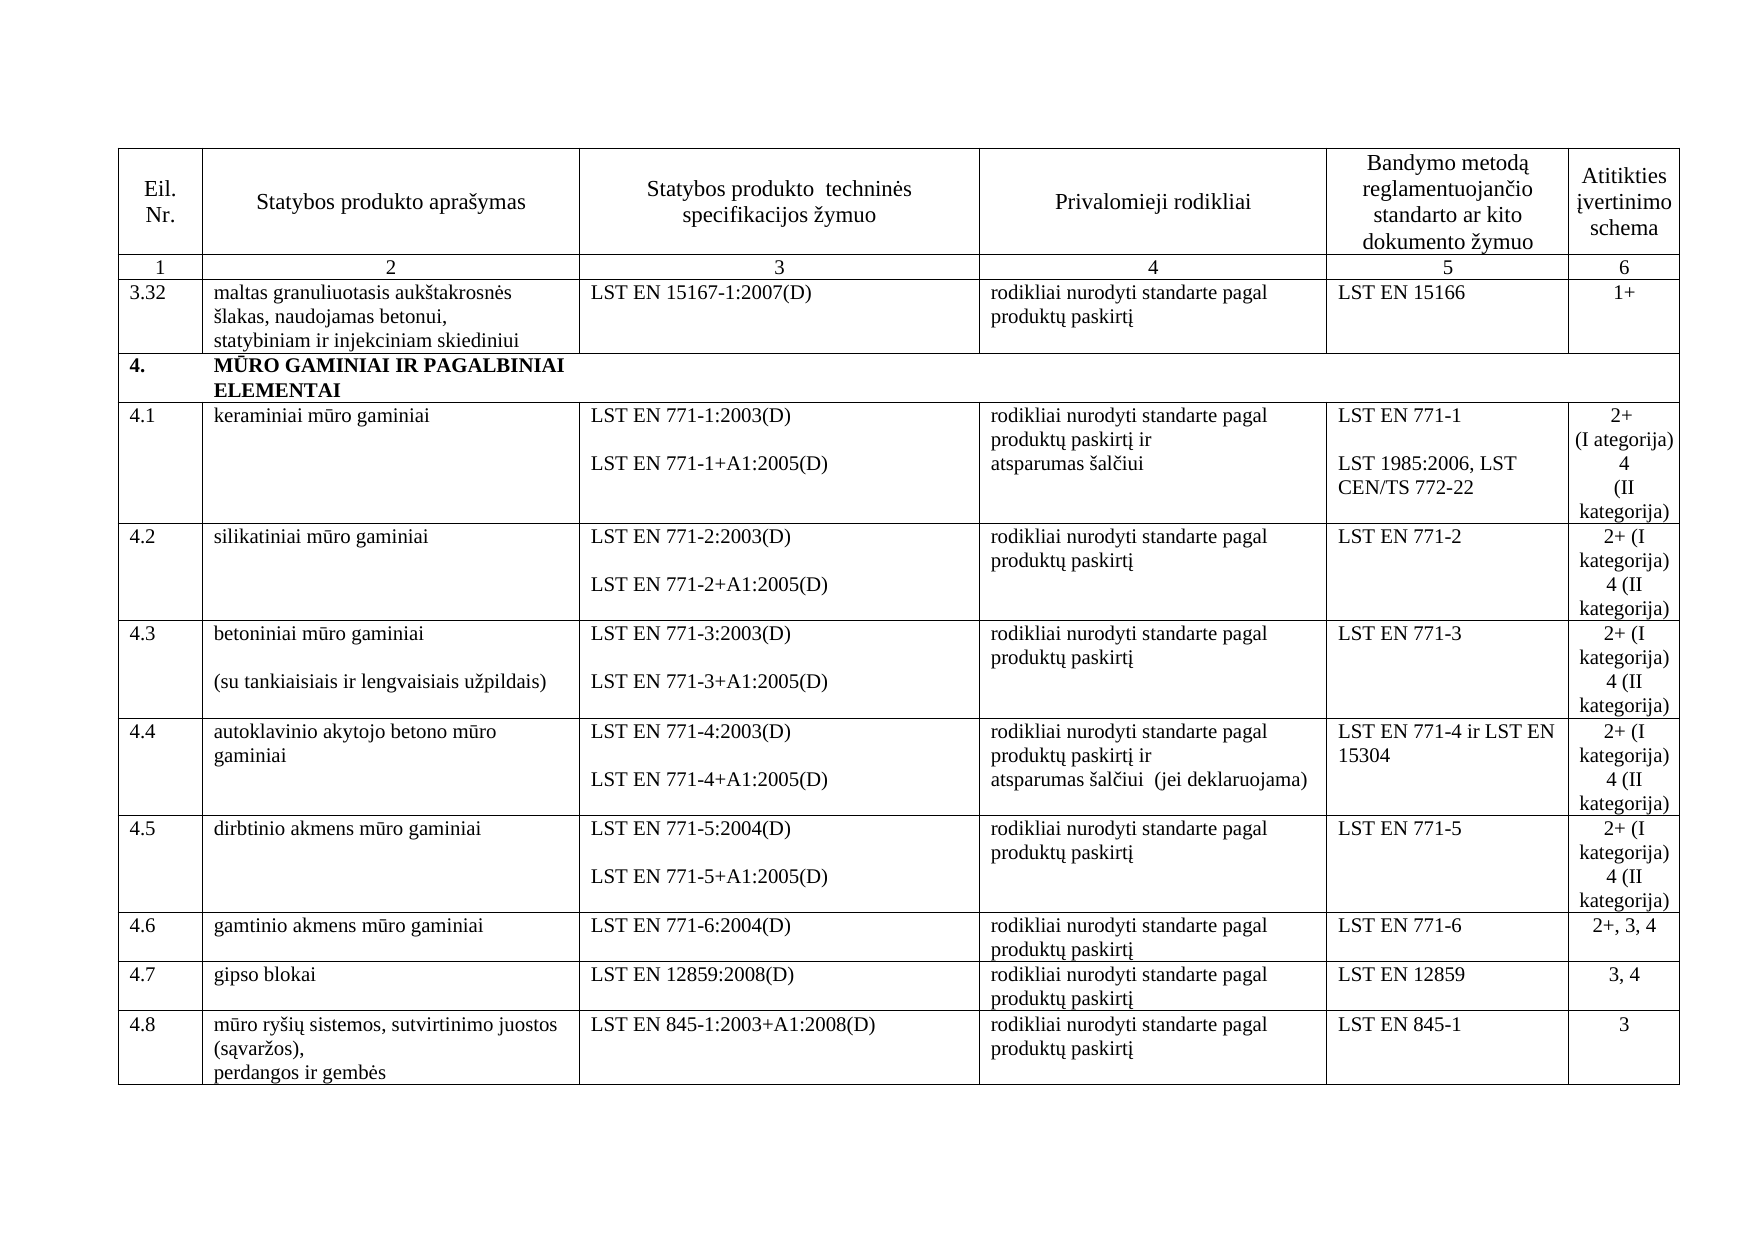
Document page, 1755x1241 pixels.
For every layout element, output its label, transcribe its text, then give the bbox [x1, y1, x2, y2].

table_cell [579, 354, 979, 402]
table_cell 2+ (I kategorija) [1569, 816, 1679, 864]
table_header Atitikties įvertinimo schema [1569, 149, 1679, 254]
table_cell 4.8 [119, 1011, 202, 1059]
table_cell 6 [1569, 255, 1679, 279]
table_cell LST EN 845-1 [1327, 1011, 1568, 1059]
table_cell 4 [980, 255, 1326, 279]
table_cell 2+ (I ategorija) [1569, 403, 1679, 451]
table_cell 4 (II kategorija) [1569, 572, 1679, 620]
table_cell 3 [1569, 1011, 1679, 1059]
table_cell LST EN 15166 [1327, 280, 1568, 328]
table_cell LST EN 771-2 [1327, 524, 1568, 572]
table_cell LST EN 771-2+A1:2005(D) [580, 572, 979, 620]
table_cell [203, 767, 579, 815]
table_cell [1569, 354, 1679, 402]
table_cell rodikliai nurodyti standarte pagal produktų paskirtį ir [980, 719, 1326, 767]
table_cell [1327, 767, 1568, 815]
table_header Statybos produkto techninės specifikacijos žymuo [580, 149, 979, 254]
table_cell 1 [119, 255, 202, 279]
table_cell LST EN 771-6 [1327, 913, 1568, 961]
table_cell [979, 354, 1327, 402]
table_cell (su tankiaisiais ir lengvaisiais užpildais) [203, 669, 579, 717]
table_cell mūro ryšių sistemos, sutvirtinimo juostos (sąvaržos), [203, 1011, 579, 1059]
table_cell rodikliai nurodyti standarte pagal produktų paskirtį [980, 962, 1326, 1010]
table_cell 4.5 [119, 816, 202, 864]
table_cell 1+ [1569, 280, 1679, 328]
table_cell silikatiniai mūro gaminiai [203, 524, 579, 572]
table_cell [1569, 1060, 1679, 1084]
table_cell [203, 864, 579, 912]
table_cell LST EN 771-4 ir LST EN 15304 [1327, 719, 1568, 767]
table_cell 4 (II kategorija) [1569, 767, 1679, 815]
table_cell LST EN 771-4+A1:2005(D) [580, 767, 979, 815]
table_cell 4.2 [119, 524, 202, 572]
table_cell 2+ (I kategorija) [1569, 719, 1679, 767]
table_cell [119, 767, 202, 815]
table_cell [980, 328, 1326, 352]
table_cell LST EN 15167-1:2007(D) [580, 280, 979, 328]
table_cell [980, 864, 1326, 912]
table_cell 3 [580, 255, 979, 279]
table_cell [980, 572, 1326, 620]
table_cell [580, 328, 979, 352]
table_cell 4.3 [119, 621, 202, 669]
table_cell 2 [203, 255, 579, 279]
table_cell LST EN 771-3 [1327, 621, 1568, 669]
table_cell 4 (II kategorija) [1569, 451, 1679, 523]
table_cell LST EN 771-6:2004(D) [580, 913, 979, 961]
table_cell rodikliai nurodyti standarte pagal produktų paskirtį [980, 621, 1326, 669]
table_cell LST EN 771-5:2004(D) [580, 816, 979, 864]
table_cell gipso blokai [203, 962, 579, 1010]
table_cell [1327, 669, 1568, 717]
table_cell rodikliai nurodyti standarte pagal produktų paskirtį [980, 1011, 1326, 1059]
table_cell 4.4 [119, 719, 202, 767]
table_cell [119, 1060, 202, 1084]
table_cell [203, 572, 579, 620]
table_cell [119, 572, 202, 620]
table_cell LST EN 771-5 [1327, 816, 1568, 864]
table_cell statybiniam ir injekciniam skiediniui [203, 328, 579, 352]
table_cell keraminiai mūro gaminiai [203, 403, 579, 451]
table_header Privalomieji rodikliai [980, 149, 1326, 254]
table_cell [1569, 328, 1679, 352]
table_cell rodikliai nurodyti standarte pagal produktų paskirtį [980, 524, 1326, 572]
table_cell 4. [119, 354, 202, 402]
table_cell 3.32 [119, 280, 202, 328]
table_cell LST EN 771-4:2003(D) [580, 719, 979, 767]
table_cell [1327, 1060, 1568, 1084]
table_cell [1327, 572, 1568, 620]
table_cell 4.1 [119, 403, 202, 451]
table_cell LST EN 12859:2008(D) [580, 962, 979, 1010]
table_cell [580, 1060, 979, 1084]
table_cell LST EN 771-5+A1:2005(D) [580, 864, 979, 912]
table_cell LST EN 771-3:2003(D) [580, 621, 979, 669]
table_header Eil. Nr. [119, 149, 202, 254]
table_cell [1327, 864, 1568, 912]
table_cell 5 [1327, 255, 1568, 279]
table_cell rodikliai nurodyti standarte pagal produktų paskirtį [980, 816, 1326, 864]
table_cell 2+, 3, 4 [1569, 913, 1679, 961]
table_cell LST EN 771-2:2003(D) [580, 524, 979, 572]
table_cell [1327, 354, 1569, 402]
table_cell autoklavinio akytojo betono mūro gaminiai [203, 719, 579, 767]
table_cell atsparumas šalčiui [980, 451, 1326, 523]
table_cell MŪRO GAMINIAI IR PAGALBINIAI ELEMENTAI [202, 354, 579, 402]
table_cell [119, 864, 202, 912]
table_cell rodikliai nurodyti standarte pagal produktų paskirtį [980, 280, 1326, 328]
table_header Bandymo metodą reglamentuojančio standarto ar kito dokumento žymuo [1327, 149, 1568, 254]
table_cell [119, 328, 202, 352]
table_cell [980, 1060, 1326, 1084]
table_header Statybos produkto aprašymas [203, 149, 579, 254]
table_cell 3, 4 [1569, 962, 1679, 1010]
table_cell LST EN 771-1 [1327, 403, 1568, 451]
table_cell LST EN 771-1:2003(D) [580, 403, 979, 451]
table_cell [119, 669, 202, 717]
table_cell rodikliai nurodyti standarte pagal produktų paskirtį [980, 913, 1326, 961]
table_cell atsparumas šalčiui (jei deklaruojama) [980, 767, 1326, 815]
table_cell 4 (II kategorija) [1569, 669, 1679, 717]
table_cell perdangos ir gembės [203, 1060, 579, 1084]
table_cell maltas granuliuotasis aukštakrosnės šlakas, naudojamas betonui, [203, 280, 579, 328]
table_cell LST EN 771-1+A1:2005(D) [580, 451, 979, 523]
table_cell [119, 451, 202, 523]
table_cell 2+ (I kategorija) [1569, 621, 1679, 669]
table_cell LST EN 845-1:2003+A1:2008(D) [580, 1011, 979, 1059]
table_cell dirbtinio akmens mūro gaminiai [203, 816, 579, 864]
table_cell 2+ (I kategorija) [1569, 524, 1679, 572]
table_cell LST EN 12859 [1327, 962, 1568, 1010]
table_cell LST EN 771-3+A1:2005(D) [580, 669, 979, 717]
table_cell [203, 451, 579, 523]
table_cell 4.7 [119, 962, 202, 1010]
table_cell LST 1985:2006, LST CEN/TS 772-22 [1327, 451, 1568, 523]
table_cell gamtinio akmens mūro gaminiai [203, 913, 579, 961]
table_cell 4 (II kategorija) [1569, 864, 1679, 912]
table_cell [980, 669, 1326, 717]
table_cell betoniniai mūro gaminiai [203, 621, 579, 669]
table_cell 4.6 [119, 913, 202, 961]
table_cell rodikliai nurodyti standarte pagal produktų paskirtį ir [980, 403, 1326, 451]
table_cell [1327, 328, 1568, 352]
